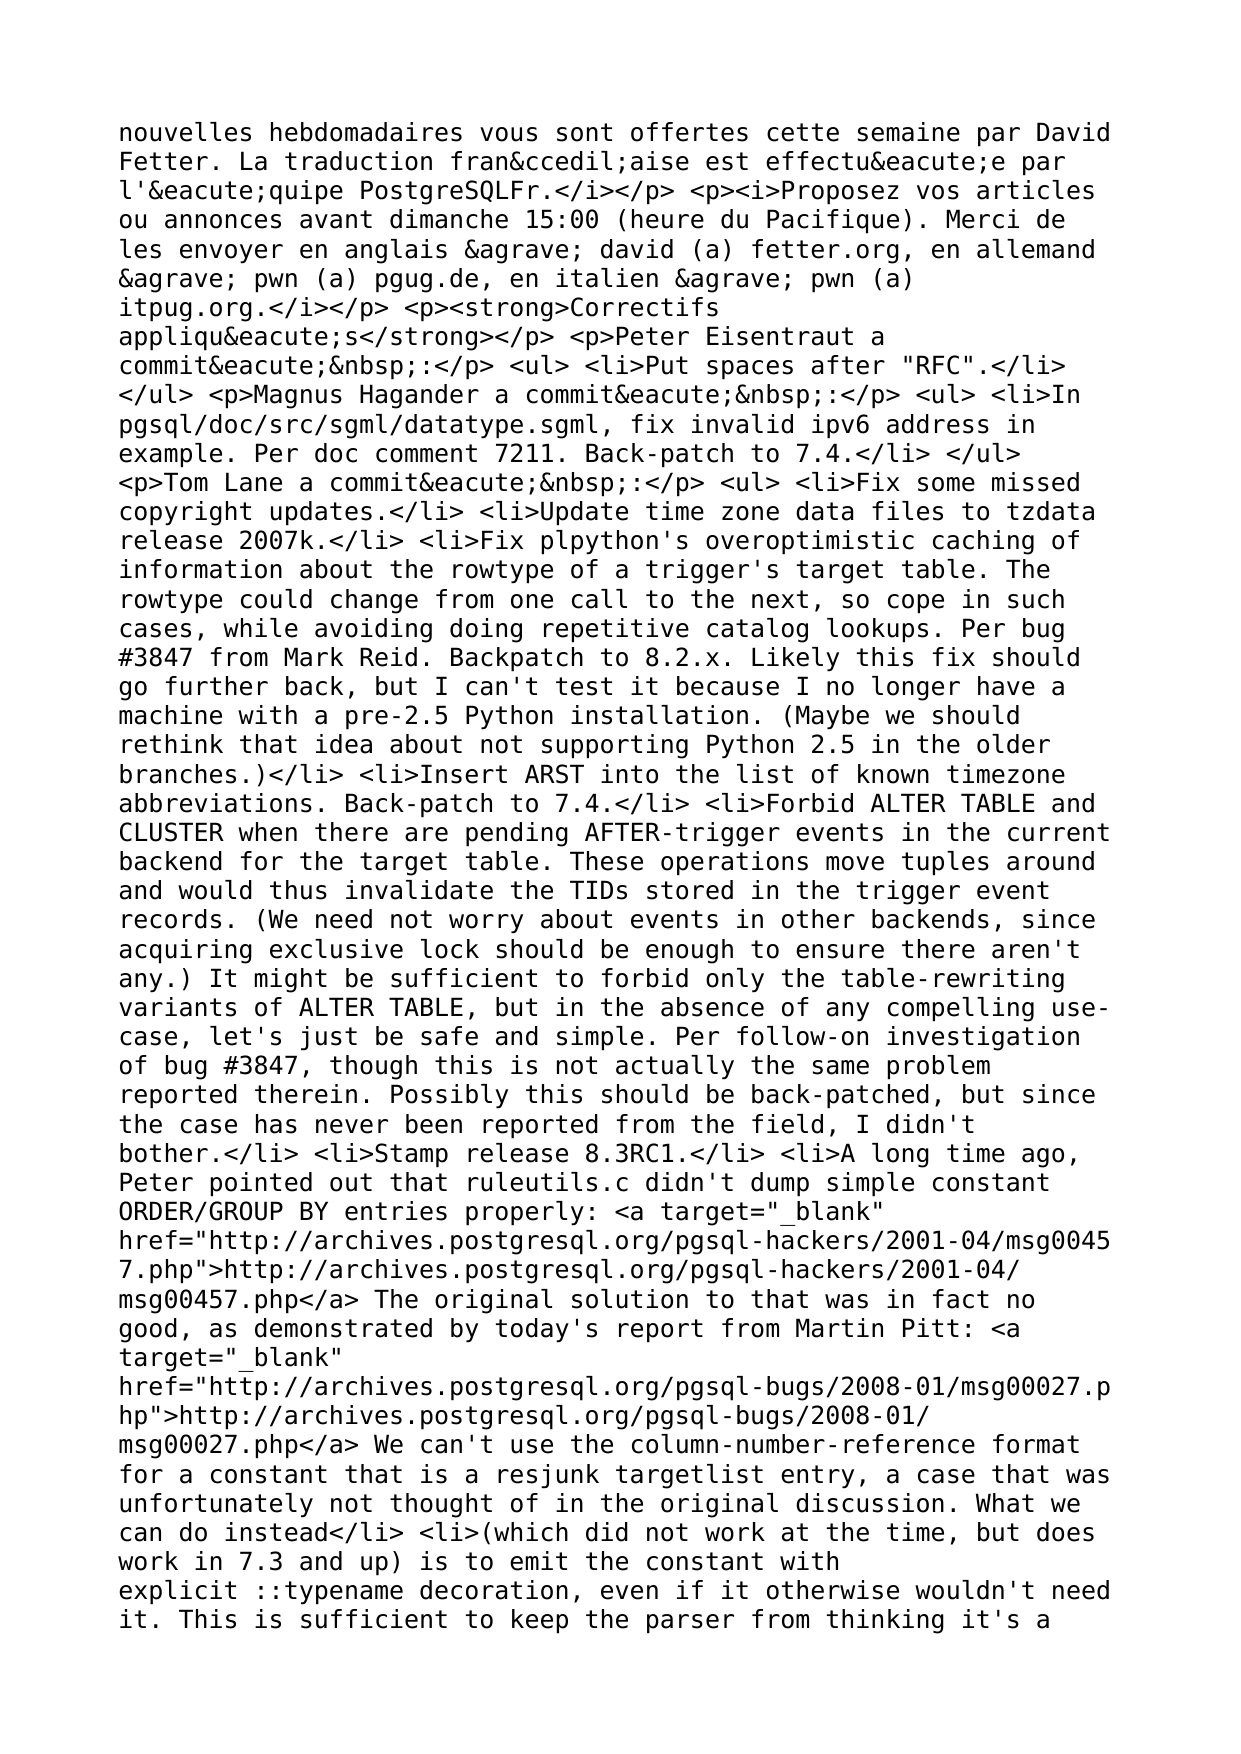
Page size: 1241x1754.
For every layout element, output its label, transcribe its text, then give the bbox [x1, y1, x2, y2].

text nouvelles hebdomadaires vous sont offertes cette semaine par David Fetter. La traduction fran&ccedil;aise est effectu&eacute;e par l'&eacute;quipe PostgreSQLFr.</i></p> <p><i>Proposez vos articles ou annonces avant dimanche 15:00 (heure du Pacifique). Merci de les envoyer en anglais &agrave; david (a) fetter.org, en allemand &agrave; pwn (a) pgug.de, en italien &agrave; pwn (a) itpug.org.</i></p> <p><strong>Correctifs appliqu&eacute;s</strong></p> <p>Peter Eisentraut a commit&eacute;&nbsp;:</p> <ul> <li>Put spaces after "RFC".</li> </ul> <p>Magnus Hagander a commit&eacute;&nbsp;:</p> <ul> <li>In pgsql/doc/src/sgml/datatype.sgml, fix invalid ipv6 address in example. Per doc comment 7211. Back-patch to 7.4.</li> </ul> <p>Tom Lane a commit&eacute;&nbsp;:</p> <ul> <li>Fix some missed copyright updates.</li> <li>Update time zone data files to tzdata release 2007k.</li> <li>Fix plpython's overoptimistic caching of information about the rowtype of a trigger's target table. The rowtype could change from one call to the next, so cope in such cases, while avoiding doing repetitive catalog lookups. Per bug #3847 from Mark Reid. Backpatch to 8.2.x. Likely this fix should go further back, but I can't test it because I no longer have a machine with a pre-2.5 Python installation. (Maybe we should rethink that idea about not supporting Python 2.5 in the older branches.)</li> <li>Insert ARST into the list of known timezone abbreviations. Back-patch to 7.4.</li> <li>Forbid ALTER TABLE and CLUSTER when there are pending AFTER-trigger events in the current backend for the target table. These operations move tuples around and would thus invalidate the TIDs stored in the trigger event records. (We need not worry about events in other backends, since acquiring exclusive lock should be enough to ensure there aren't any.) It might be sufficient to forbid only the table-rewriting variants of ALTER TABLE, but in the absence of any compelling use-case, let's just be safe and simple. Per follow-on investigation of bug #3847, though this is not actually the same problem reported therein. Possibly this should be back-patched, but since the case has never been reported from the field, I didn't bother.</li> <li>Stamp release 8.3RC1.</li> <li>A long time ago, Peter pointed out that ruleutils.c didn't dump simple constant ORDER/GROUP BY entries properly: <a target="_blank" href="http://archives.postgresql.org/pgsql-hackers/2001-04/msg00457.php">http://archives.postgresql.org/pgsql-hackers/2001-04/msg00457.php</a> The original solution to that was in fact no good, as demonstrated by today's report from Martin Pitt: <a target="_blank" href="http://archives.postgresql.org/pgsql-bugs/2008-01/msg00027.php">http://archives.postgresql.org/pgsql-bugs/2008-01/msg00027.php</a> We can't use the column-number-reference format for a constant that is a resjunk targetlist entry, a case that was unfortunately not thought of in the original discussion. What we can do instead</li> <li>(which did not work at the time, but does work in 7.3 and up) is to emit the constant with explicit ::typename decoration, even if it otherwise wouldn't need it. This is sufficient to keep the parser from thinking it's a [118, 118, 1122, 1635]
